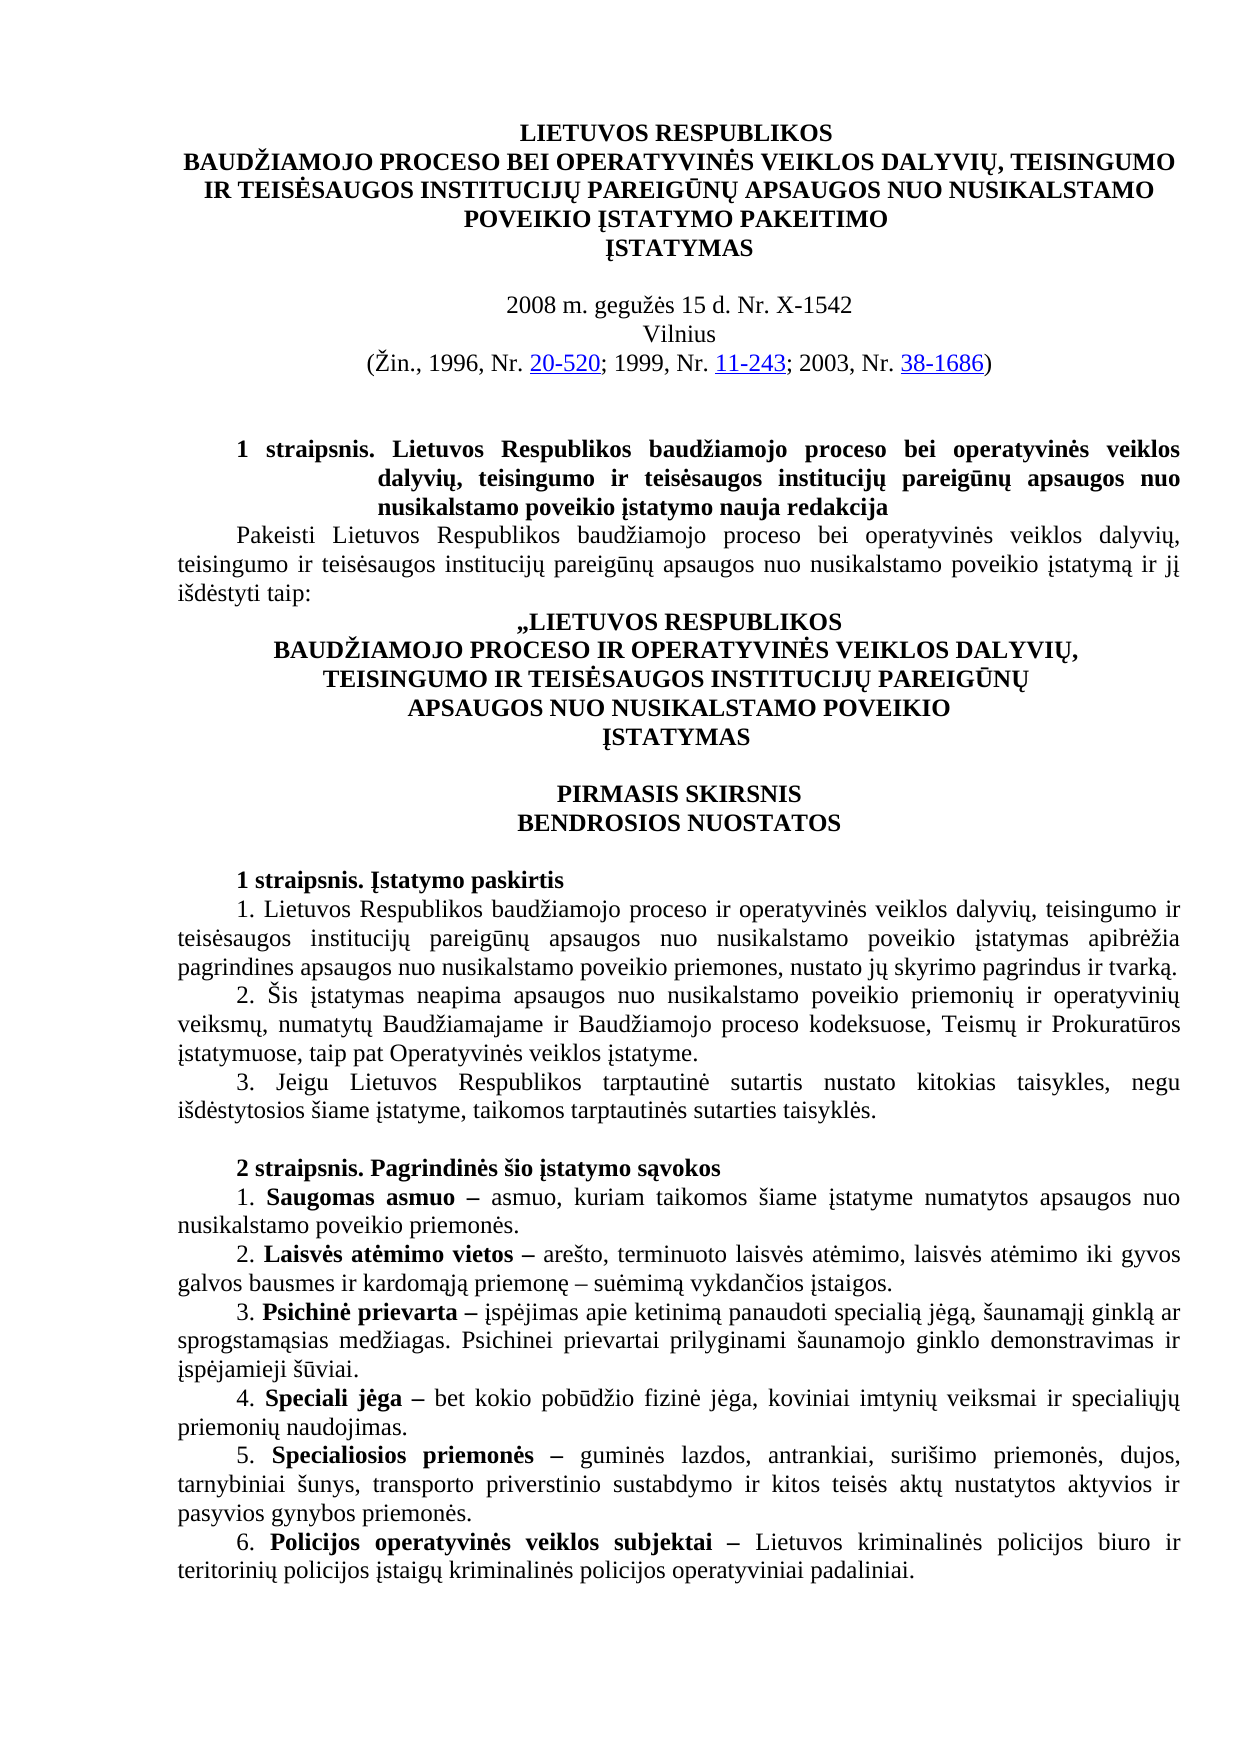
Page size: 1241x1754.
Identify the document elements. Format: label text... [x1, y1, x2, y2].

text PIRMASIS SKIRSNIS [177, 779, 1181, 808]
text 2. Laisvės atėmimo vietos – arešto, terminuoto laisvės atėmimo, laisvės atėmimo iki gyvos galvos bausmes ir kardomąją priemonę – suėmimą vykdančios įstaigos. [177, 1239, 1181, 1297]
text 3. Jeigu Lietuvos Respublikos tarptautinė sutartis nustato kitokias taisykles, negu išdėstytosios šiame įstatyme, taikomos tarptautinės sutarties taisyklės. [177, 1067, 1181, 1124]
text BENDROSIOS NUOSTATOS [177, 808, 1181, 837]
text LIETUVOS RESPUBLIKOS BAUDŽIAMOJO PROCESO BEI OPERATYVINĖS VEIKLOS DALYVIŲ, TEISINGUMO IR TEISĖSAUGOS INSTITUCIJŲ PAREIGŪNŲ APSAUGOS NUO NUSIKALSTAMO POVEIKIO ĮSTATYMO PAKEITIMO ĮSTATYMAS [177, 118, 1181, 262]
text 1. Saugomas asmuo – asmuo, kuriam taikomos šiame įstatyme numatytos apsaugos nuo nusikalstamo poveikio priemonės. [177, 1182, 1181, 1239]
text Pakeisti Lietuvos Respublikos baudžiamojo proceso bei operatyvinės veiklos dalyvių, teisingumo ir teisėsaugos institucijų pareigūnų apsaugos nuo nusikalstamo poveikio įstatymą ir jį išdėstyti taip: [177, 521, 1181, 607]
text 1 straipsnis. Lietuvos Respublikos baudžiamojo proceso bei operatyvinės veiklos dalyvių, teisingumo ir teisėsaugos institucijų pareigūnų apsaugos nuo nusikalstamo poveikio įstatymo nauja redakcija [236, 434, 1181, 521]
text 6. Policijos operatyvinės veiklos subjektai – Lietuvos kriminalinės policijos biuro ir teritorinių policijos įstaigų kriminalinės policijos operatyviniai padaliniai. [177, 1527, 1181, 1584]
text 4. Speciali jėga – bet kokio pobūdžio fizinė jėga, koviniai imtynių veiksmai ir specialiųjų priemonių naudojimas. [177, 1383, 1181, 1441]
text 2 straipsnis. Pagrindinės šio įstatymo sąvokos [177, 1153, 1181, 1182]
text Vilnius [177, 319, 1181, 348]
text (Žin., 1996, Nr. 20-520; 1999, Nr. 11-243; 2003, Nr. 38-1686) [177, 348, 1181, 377]
text 3. Psichinė prievarta – įspėjimas apie ketinimą panaudoti specialią jėgą, šaunamąjį ginklą ar sprogstamąsias medžiagas. Psichinei prievartai prilyginami šaunamojo ginklo demonstravimas ir įspėjamieji šūviai. [177, 1297, 1181, 1383]
text 5. Specialiosios priemonės – guminės lazdos, antrankiai, surišimo priemonės, dujos, tarnybiniai šunys, transporto priverstinio sustabdymo ir kitos teisės aktų nustatytos aktyvios ir pasyvios gynybos priemonės. [177, 1441, 1181, 1527]
text „LIETUVOS RESPUBLIKOS BAUDŽIAMOJO PROCESO IR OPERATYVINĖS VEIKLOS DALYVIŲ, TEISINGUMO IR TEISĖSAUGOS INSTITUCIJŲ PAREIGŪNŲ APSAUGOS NUO NUSIKALSTAMO POVEIKIO ĮSTATYMAS [177, 607, 1181, 751]
text 2008 m. gegužės 15 d. Nr. X-1542 [177, 291, 1181, 319]
text 1 straipsnis. Įstatymo paskirtis [177, 866, 1181, 894]
text 1. Lietuvos Respublikos baudžiamojo proceso ir operatyvinės veiklos dalyvių, teisingumo ir teisėsaugos institucijų pareigūnų apsaugos nuo nusikalstamo poveikio įstatymas apibrėžia pagrindines apsaugos nuo nusikalstamo poveikio priemones, nustato jų skyrimo pagrindus ir tvarką. [177, 894, 1181, 981]
text 2. Šis įstatymas neapima apsaugos nuo nusikalstamo poveikio priemonių ir operatyvinių veiksmų, numatytų Baudžiamajame ir Baudžiamojo proceso kodeksuose, Teismų ir Prokuratūros įstatymuose, taip pat Operatyvinės veiklos įstatyme. [177, 981, 1181, 1067]
